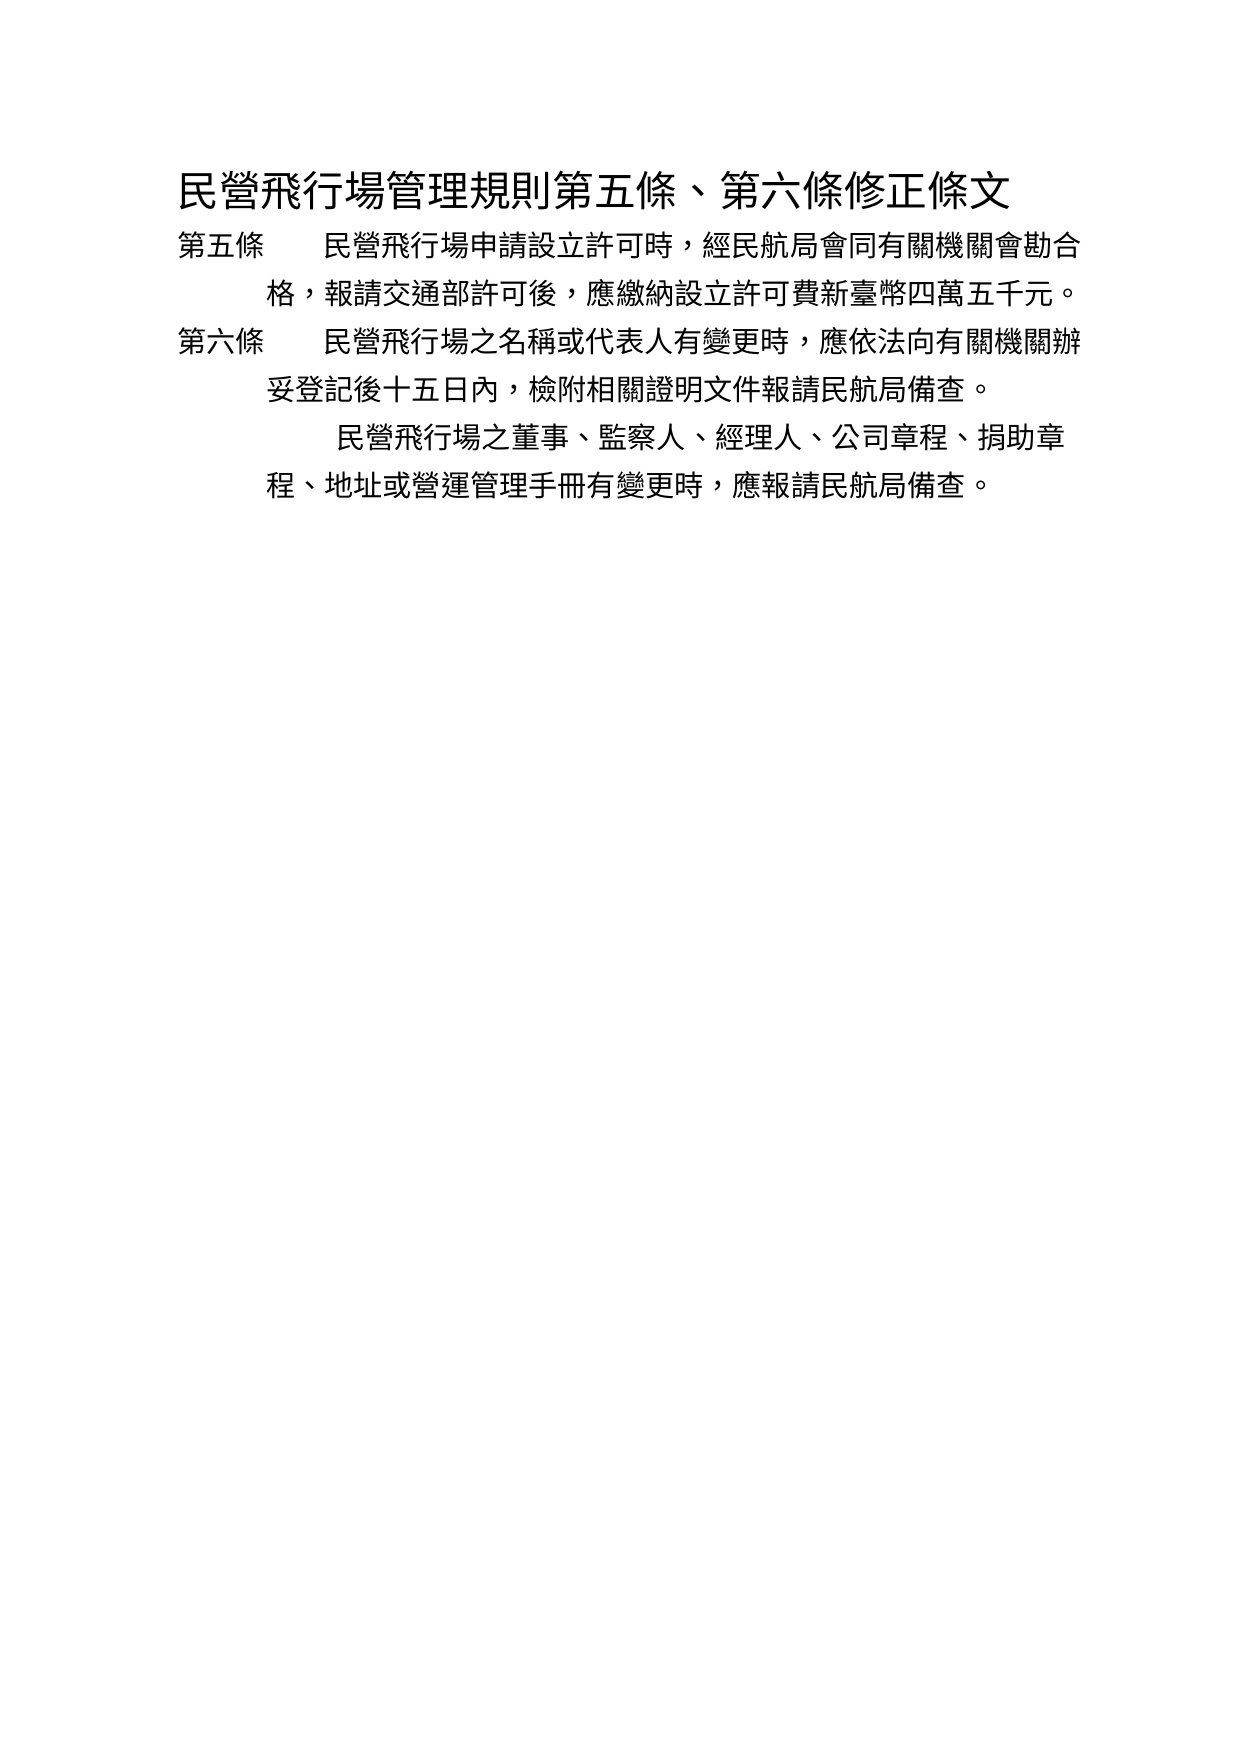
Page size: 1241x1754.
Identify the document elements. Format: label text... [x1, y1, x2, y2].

text 第五條 民營飛行場申請設立許可時，經民航局會同有關機關會勘合格，報請交通部許可後，應繳納設立許可費新臺幣四萬五千元。 [177, 218, 1092, 314]
text 民營飛行場之董事、監察人、經理人、公司章程、捐助章程、地址或營運管理手冊有變更時，應報請民航局備查。 [266, 410, 1092, 506]
text 民營飛行場管理規則第五條、第六條修正條文 [177, 158, 1092, 218]
text 第六條 民營飛行場之名稱或代表人有變更時，應依法向有關機關辦妥登記後十五日內，檢附相關證明文件報請民航局備查。 [177, 314, 1092, 410]
